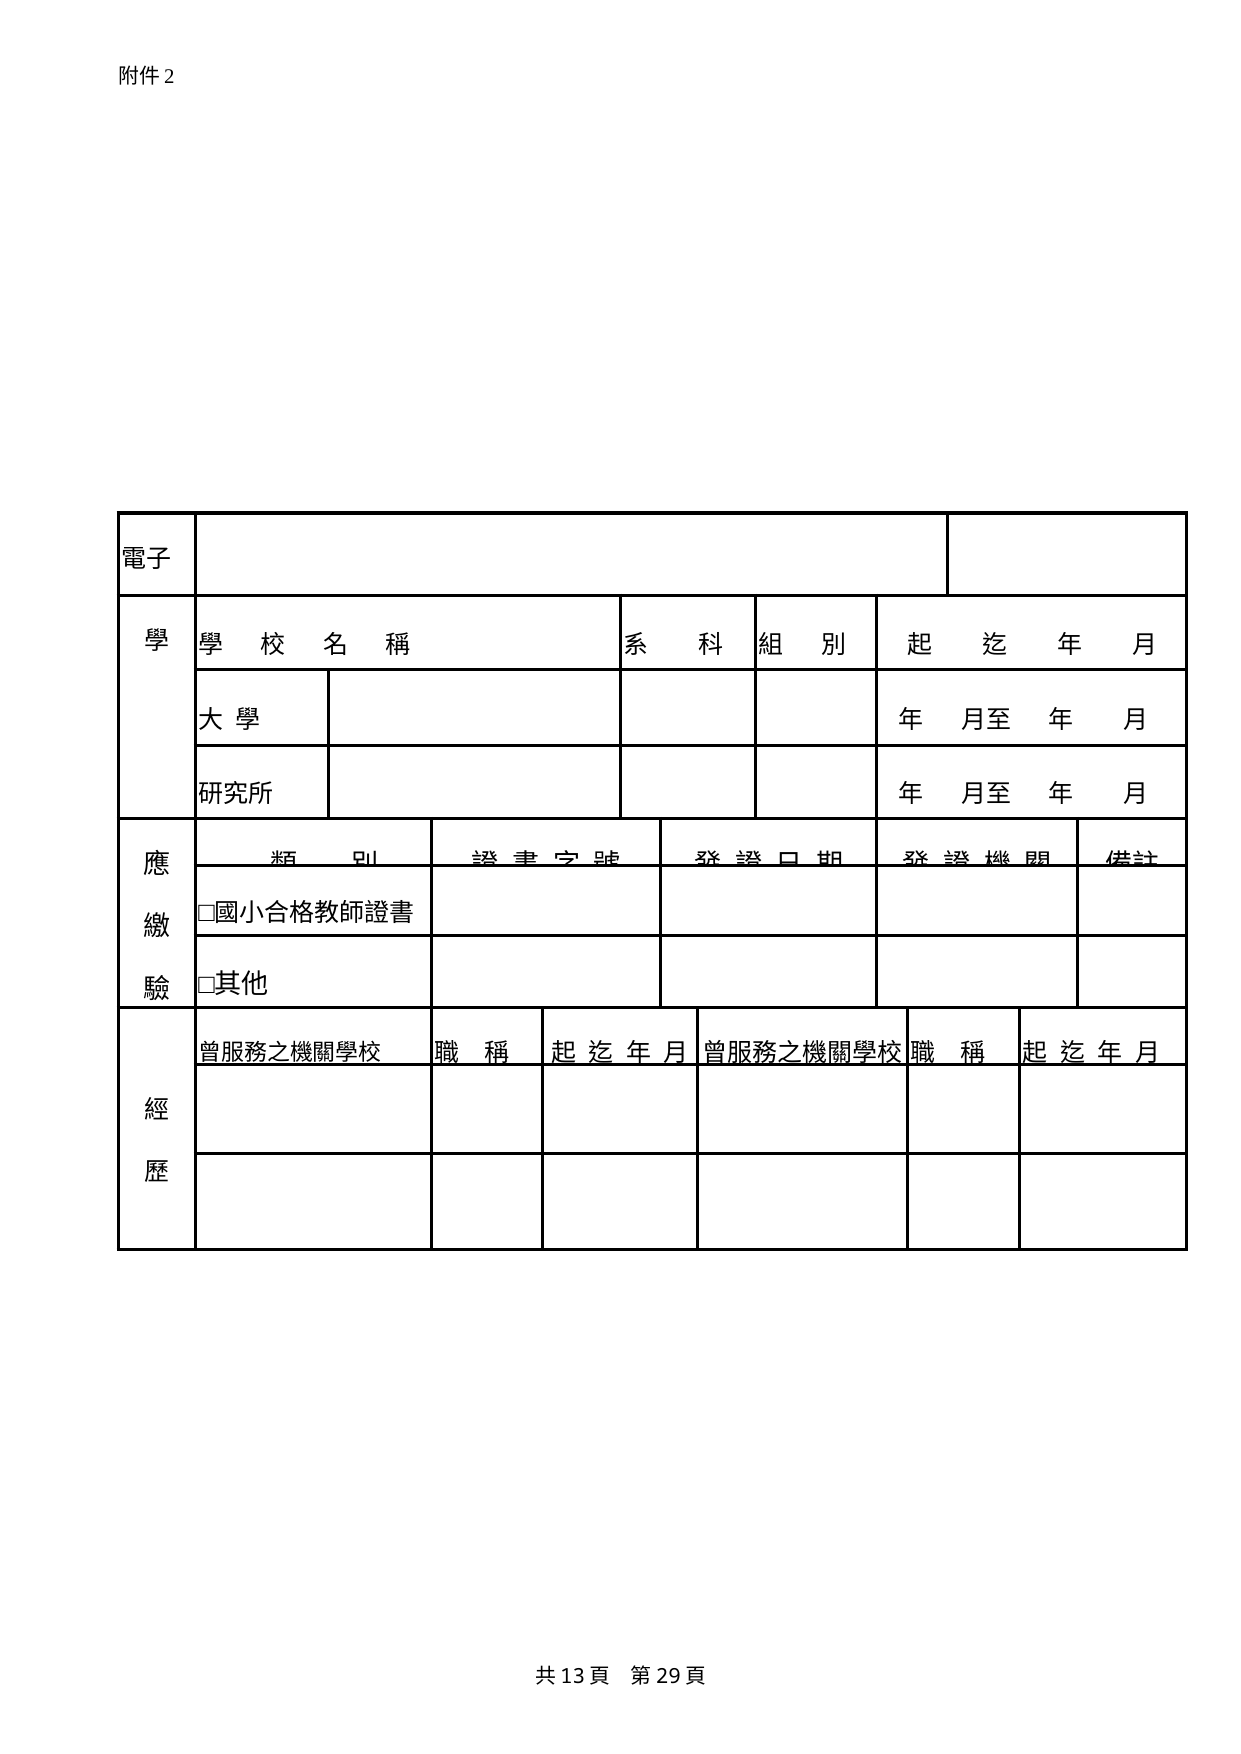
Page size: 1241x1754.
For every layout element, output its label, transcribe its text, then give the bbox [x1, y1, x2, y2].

table_cell 系 科 [622, 597, 754, 668]
table_cell 組 別 [757, 597, 875, 668]
table_cell 起 迄 年 月 [544, 1009, 696, 1063]
table_cell 年 月至 年 月 [878, 747, 1185, 817]
table_cell 職 稱 [433, 1009, 541, 1063]
table_cell [1079, 867, 1185, 934]
table_cell 經 歷 [120, 1009, 194, 1248]
table_cell [330, 747, 619, 817]
table_cell [699, 1066, 906, 1152]
table_cell [699, 1155, 906, 1248]
table_cell [1021, 1066, 1185, 1152]
table_cell [622, 747, 754, 817]
table_cell 備註 [1079, 820, 1185, 864]
table_cell 曾服務之機關學校 [197, 1009, 430, 1063]
table_cell [330, 671, 619, 743]
table_cell 研究所 [197, 747, 327, 817]
table_cell [433, 937, 659, 1006]
table_cell □國小合格教師證書 [197, 867, 430, 934]
table_cell 發 證 機 關 [878, 820, 1076, 864]
table_cell 年 月至 年 月 [878, 671, 1185, 743]
table_cell □其他 [197, 937, 430, 1006]
table_cell [197, 1066, 430, 1152]
table_cell [878, 937, 1076, 1006]
table_cell 證 書 字 號 [433, 820, 659, 864]
table_cell 大 學 [197, 671, 327, 743]
table_cell 職 稱 [909, 1009, 1018, 1063]
table_cell [433, 1066, 541, 1152]
table_cell [433, 1155, 541, 1248]
table_cell [662, 867, 875, 934]
table_cell [878, 867, 1076, 934]
table_cell [662, 937, 875, 1006]
table_cell [433, 867, 659, 934]
table_cell 發 證 日 期 [662, 820, 875, 864]
table_cell [544, 1155, 696, 1248]
table_cell 應 繳 驗 證 件 [120, 820, 194, 1006]
table_cell [757, 747, 875, 817]
table_cell [757, 671, 875, 743]
table_header [949, 515, 1185, 593]
table_cell [909, 1066, 1018, 1152]
table_cell [1021, 1155, 1185, 1248]
table_cell [1079, 937, 1185, 1006]
table_cell [197, 515, 946, 593]
table_cell 學 校 名 稱 [197, 597, 619, 668]
table_cell [197, 1155, 430, 1248]
table_cell 類 別 [197, 820, 430, 864]
table_cell [622, 671, 754, 743]
table_cell [909, 1155, 1018, 1248]
table_cell 電子郵件 [120, 515, 194, 593]
table_cell 曾服務之機關學校 [699, 1009, 906, 1063]
table_cell 起 迄 年 月 [878, 597, 1185, 668]
table_cell 學 歷 [120, 597, 194, 817]
table_cell [544, 1066, 696, 1152]
table_cell 起 迄 年 月 [1021, 1009, 1185, 1063]
